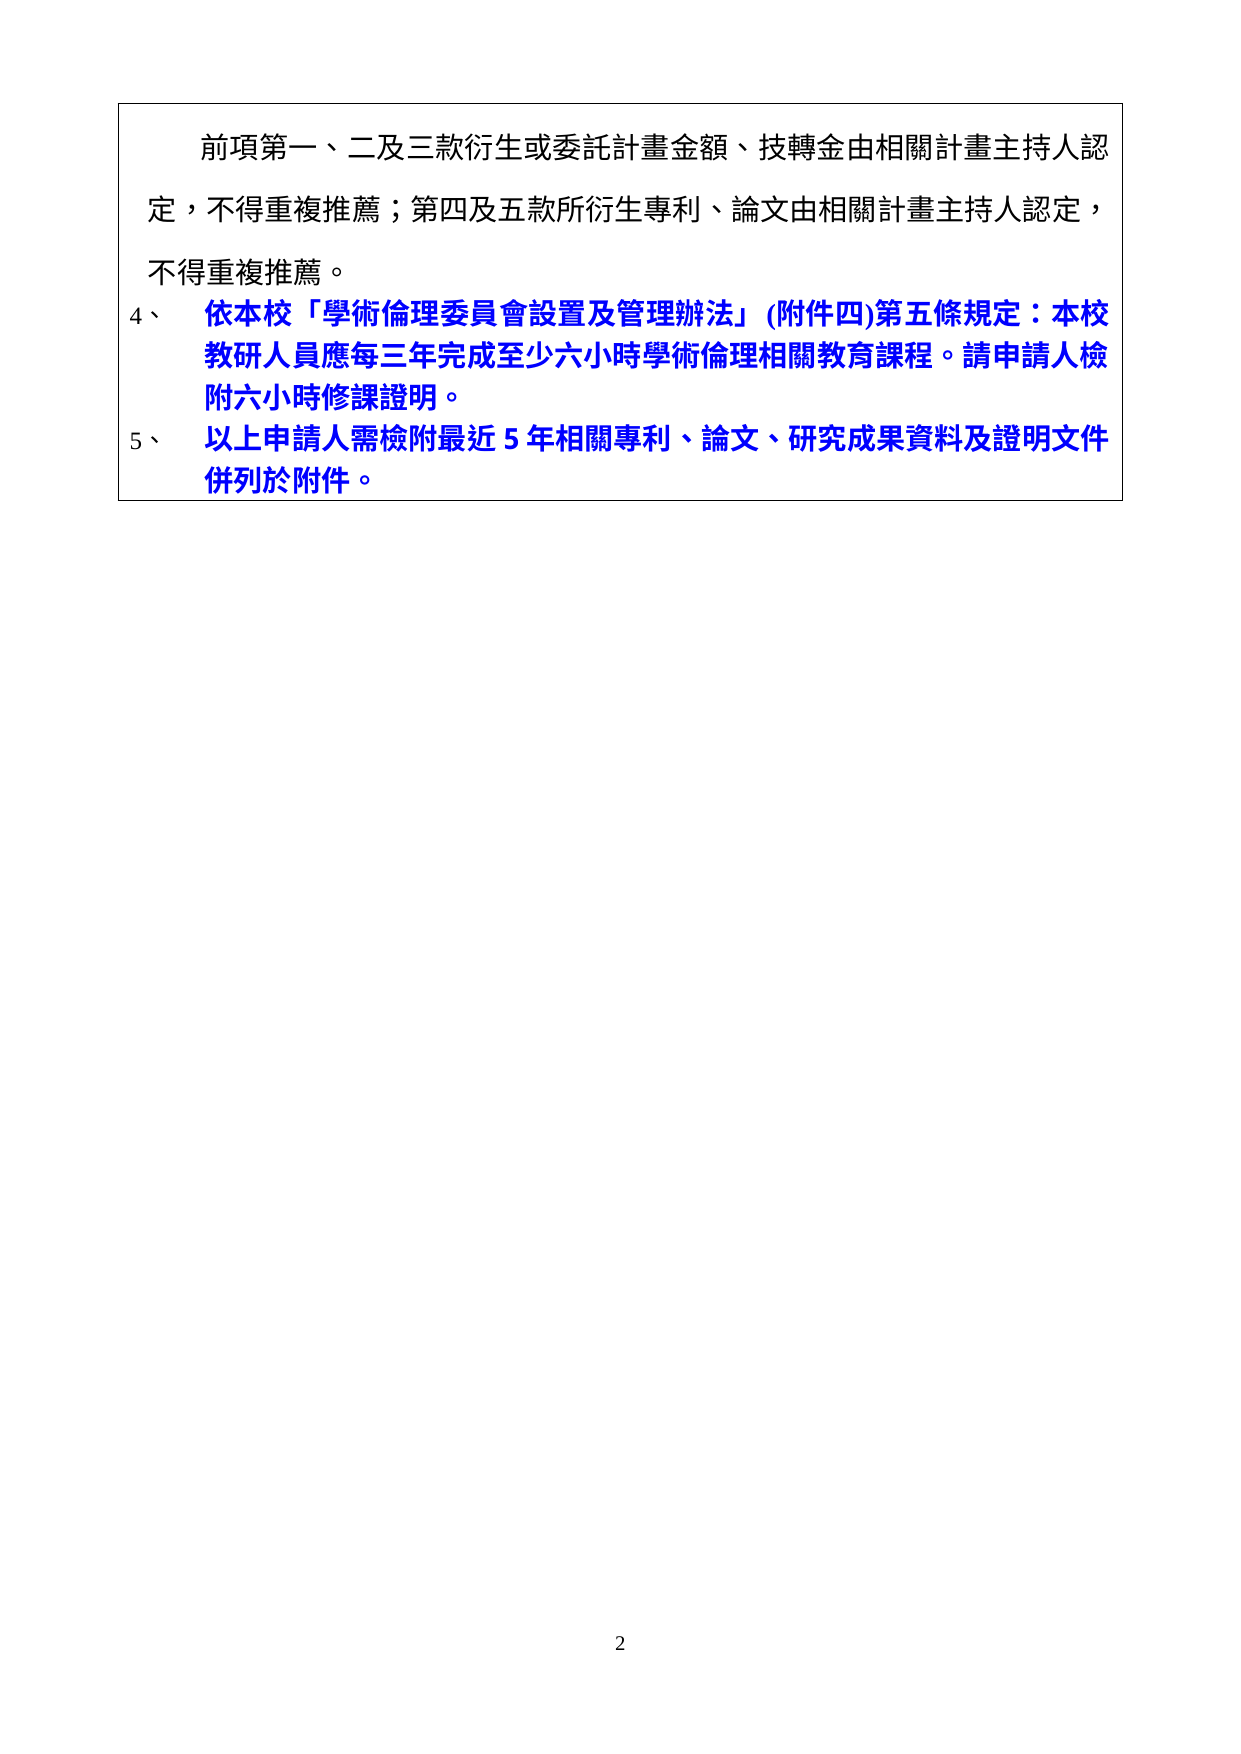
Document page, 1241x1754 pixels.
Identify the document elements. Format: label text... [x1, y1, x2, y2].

table_cell 前項第一、二及三款衍生或委託計畫金額、技轉金由相關計畫主持人認定，不得重複推薦；第四及五款所衍生專利、論文由相關計畫主持人認定，不得重複推薦。 依本校「學術倫理委員會設置及管理辦法」(附件四)第五條規定：本校教研人員應每三年完成至少六小時學術倫理相關教育課程。請申請人檢附六小時修課證明。 以上申請人需檢附最近5年相關專利、論文、研究成果資料及證明文件併列於附件。 [119, 104, 1122, 500]
